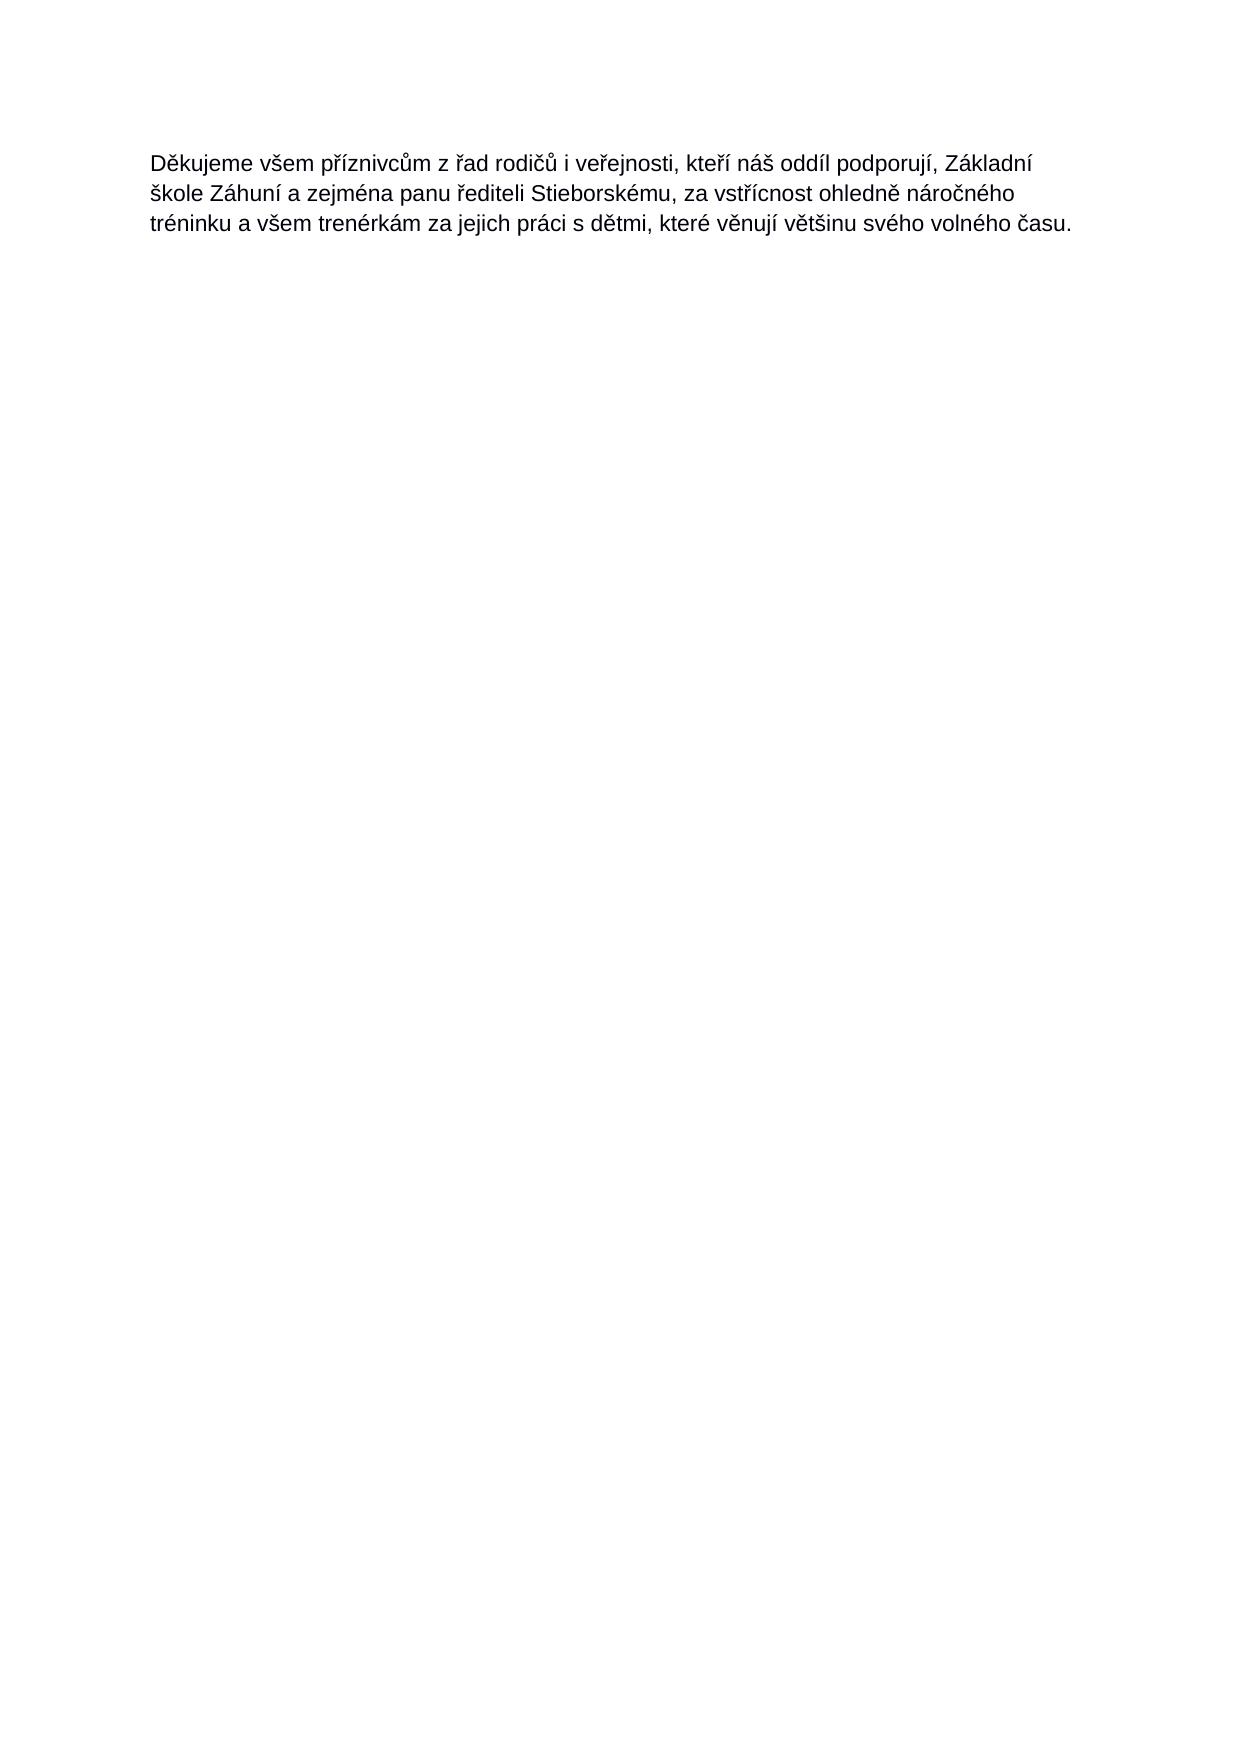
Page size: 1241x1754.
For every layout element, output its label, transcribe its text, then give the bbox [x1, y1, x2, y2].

text Děkujeme všem příznivcům z řad rodičů i veřejnosti, kteří náš oddíl podporují, Základní škole Záhuní a zejména panu řediteli Stieborskému, za vstřícnost ohledně náročného tréninku a všem trenérkám za jejich práci s dětmi, které věnují většinu svého volného času. [150, 150, 1090, 237]
